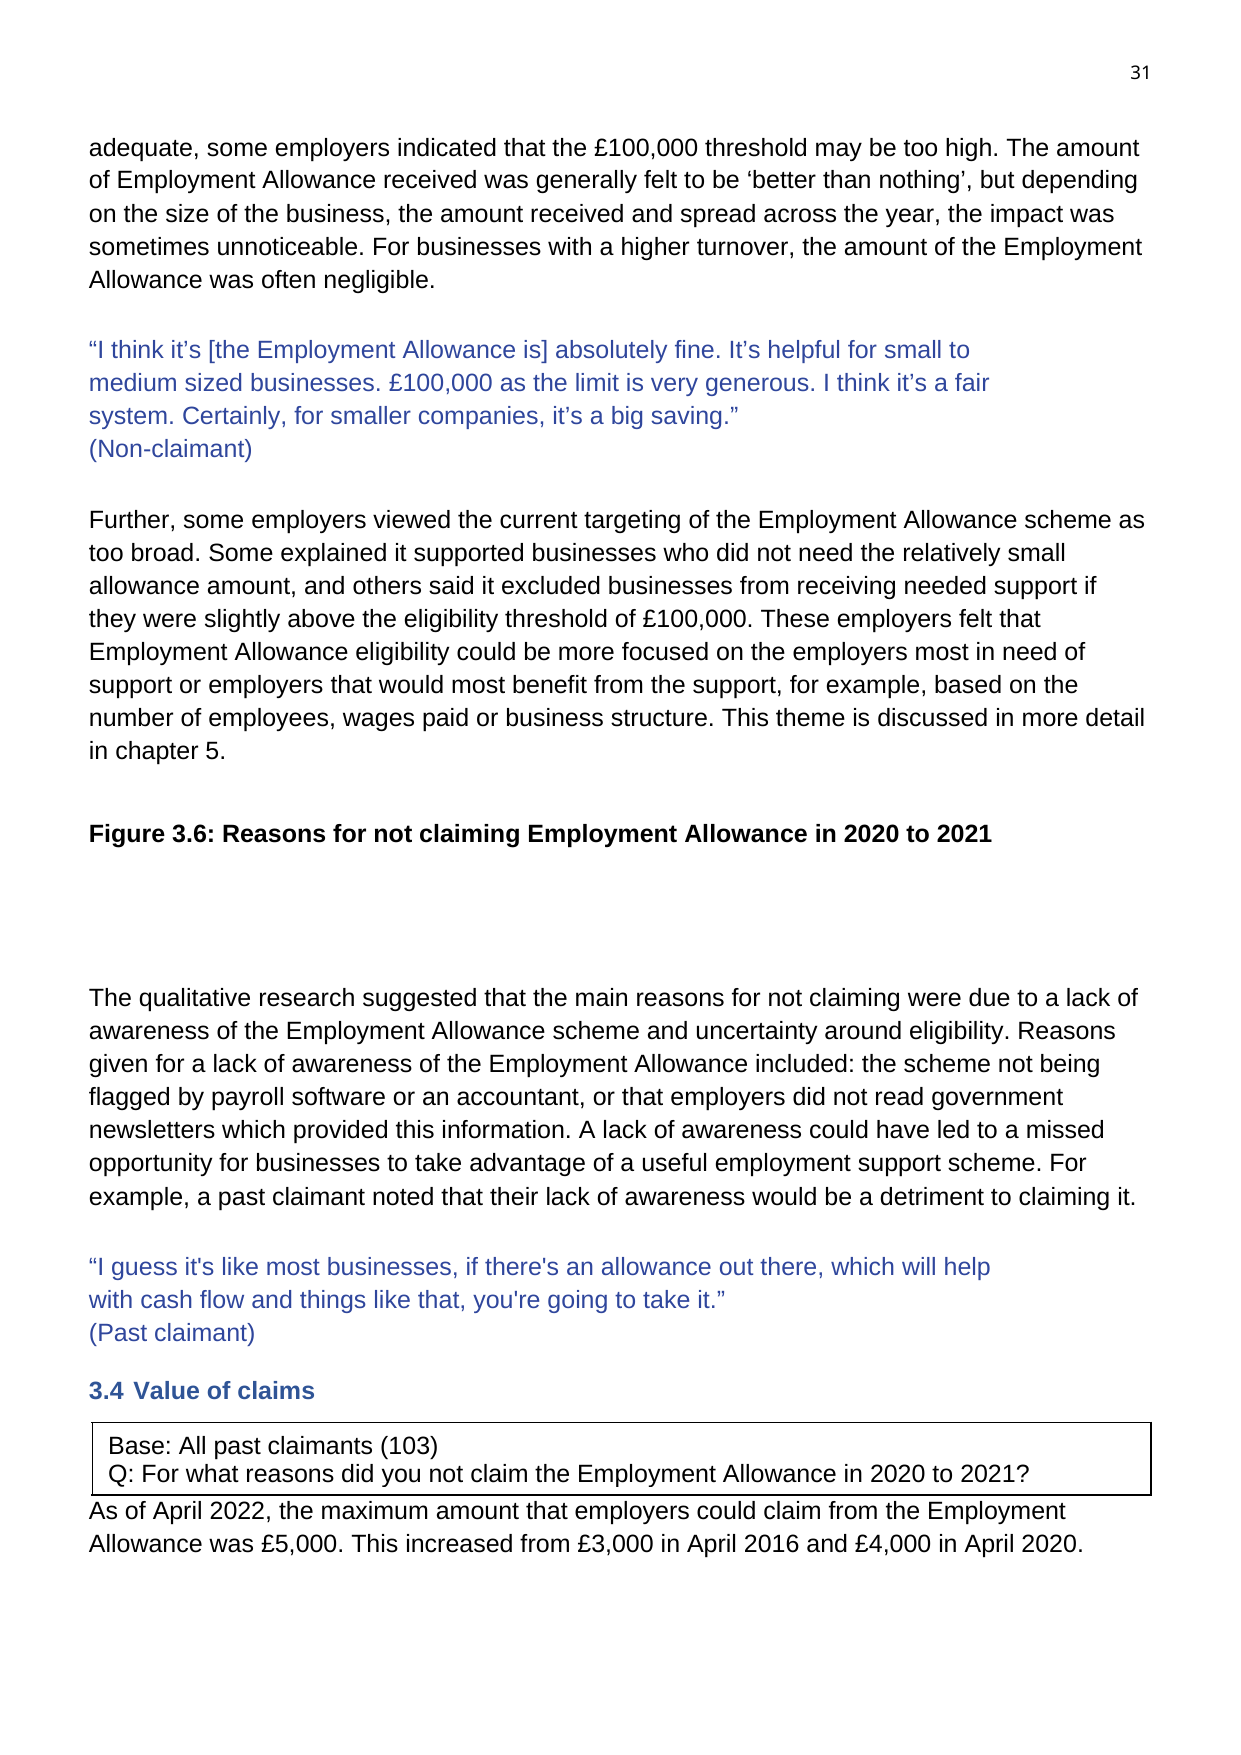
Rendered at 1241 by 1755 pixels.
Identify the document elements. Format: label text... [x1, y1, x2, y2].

text “I think it’s [the Employment Allowance is] absolutely fine. It’s helpful for small to medium sized businesses. £100,000 as the limit is very generous. I think it’s a fair system. Certainly, for smaller companies, it’s a big saving.” (Non-claimant) [89, 335, 1033, 463]
text The qualitative research suggested that the main reasons for not claiming were due to a lack of awareness of the Employment Allowance scheme and uncertainty around eligibility. Reasons given for a lack of awareness of the Employment Allowance included: the scheme not being flagged by payroll software or an accountant, or that employers did not read government newsletters which provided this information. A lack of awareness could have led to a missed opportunity for businesses to take advantage of a useful employment support scheme. For example, a past claimant noted that their lack of awareness would be a detriment to claiming it. [89, 983, 1152, 1210]
text As of April 2022, the maximum amount that employers could claim from the Employment Allowance was £5,000. This increased from £3,000 in April 2016 and £4,000 in April 2020. [89, 1442, 1152, 1557]
text “I guess it's like most businesses, if there's an allowance out there, which will help with cash flow and things like that, you're going to take it.” (Past claimant) [89, 1252, 1033, 1347]
text Q: For what reasons did you not claim the Employment Allowance in 2020 to 2021? [108, 1459, 1135, 1487]
subtitle Value of claims [89, 1376, 1152, 1405]
text Figure 3.6: Reasons for not claiming Employment Allowance in 2020 to 2021 [89, 819, 1034, 848]
text Base: All past claimants (103) [108, 1431, 899, 1459]
text adequate, some employers indicated that the £100,000 threshold may be too high. The amount of Employment Allowance received was generally felt to be ‘better than nothing’, but depending on the size of the business, the amount received and spread across the year, the impact was sometimes unnoticeable. For businesses with a higher turnover, the amount of the Employment Allowance was often negligible. [89, 132, 1152, 293]
text Further, some employers viewed the current targeting of the Employment Allowance scheme as too broad. Some explained it supported businesses who did not need the relatively small allowance amount, and others said it excluded businesses from receiving needed support if they were slightly above the eligibility threshold of £100,000. These employers felt that Employment Allowance eligibility could be more focused on the employers most in need of support or employers that would most benefit from the support, for example, based on the number of employees, wages paid or business structure. This theme is discussed in more detail in chapter 5. [89, 505, 1152, 764]
